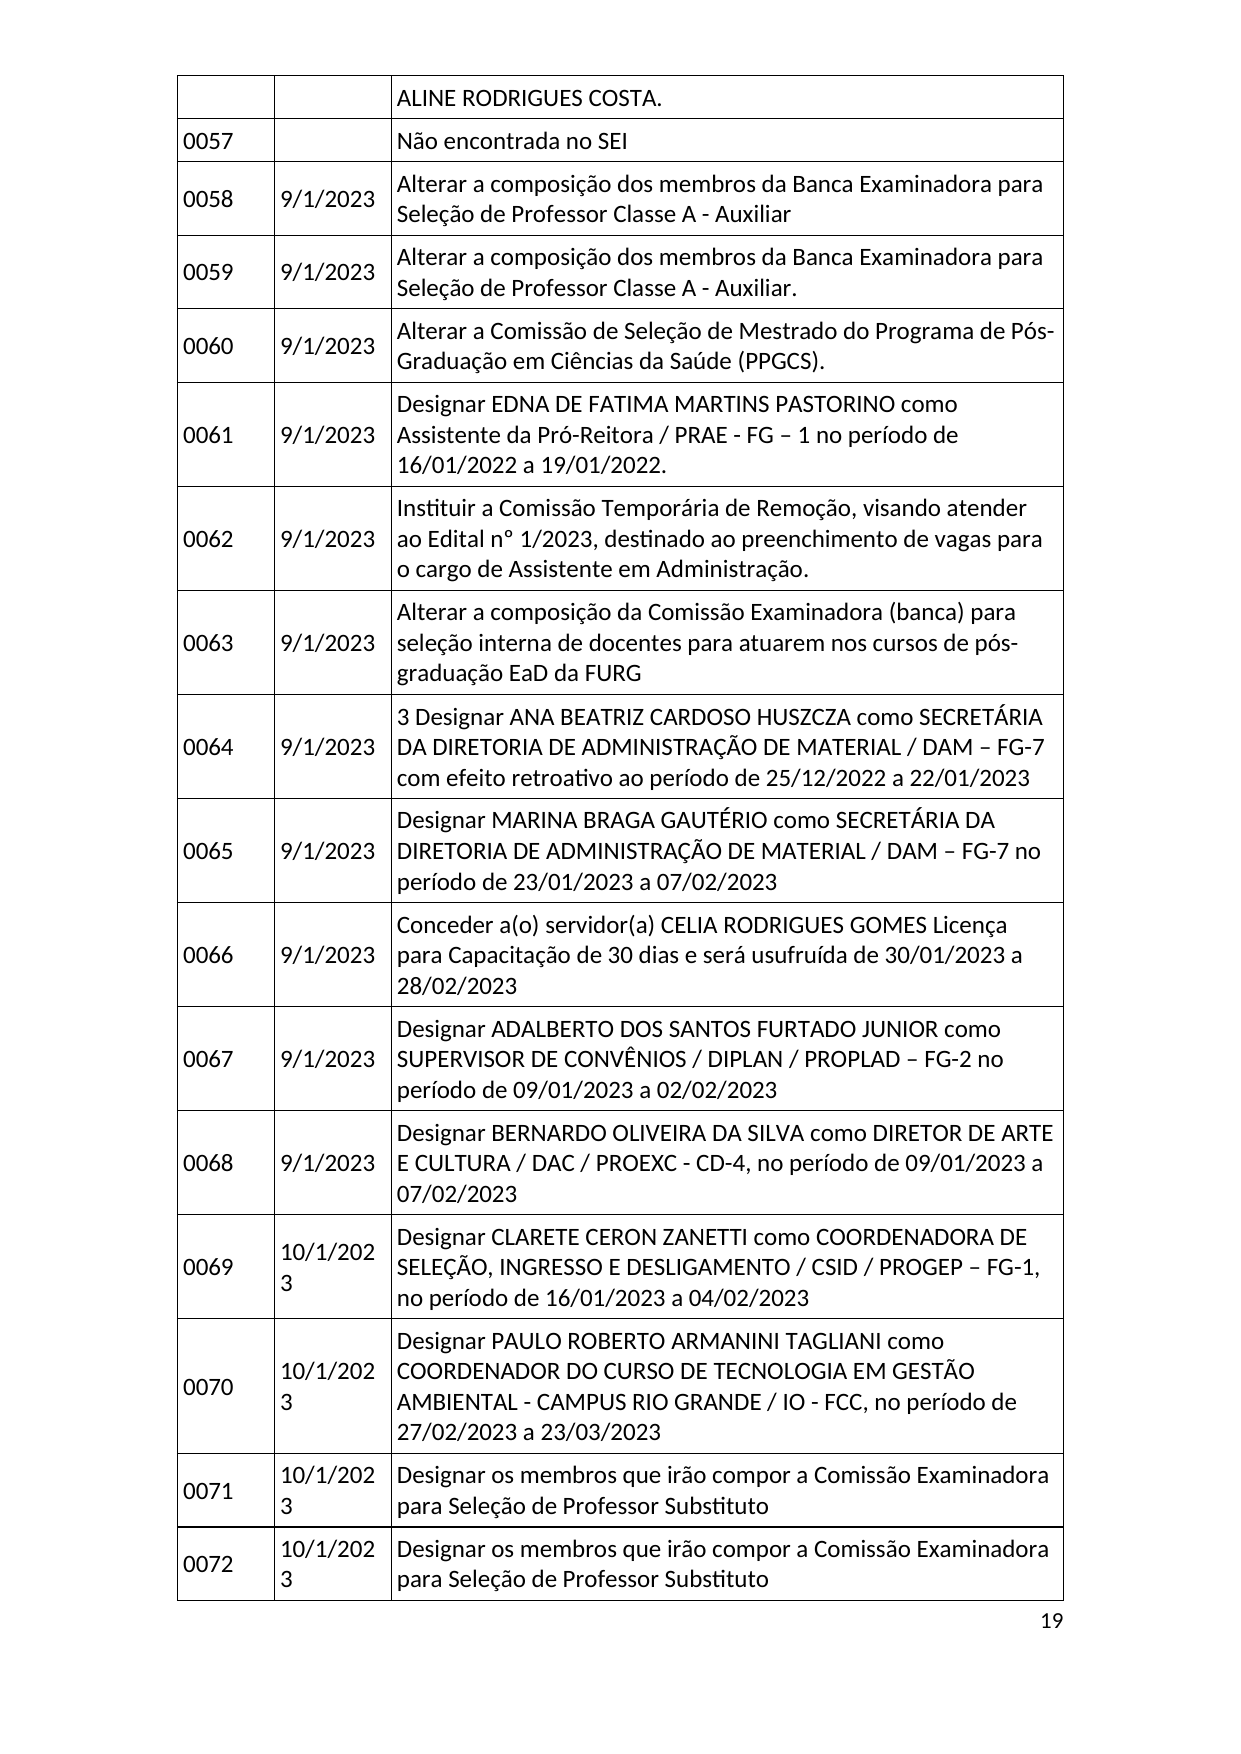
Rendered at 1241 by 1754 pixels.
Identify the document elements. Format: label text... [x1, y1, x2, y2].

table_cell 0061 [178, 383, 274, 486]
table_cell Designar MARINA BRAGA GAUTÉRIO como SECRETÁRIA DA DIRETORIA DE ADMINISTRAÇÃO DE MATERIAL / DAM – FG-7 no período de 23/01/2023 a 07/02/2023 [392, 799, 1063, 902]
table_cell 9/1/2023 [275, 799, 391, 902]
table_cell 0059 [178, 236, 274, 308]
table_cell 0066 [178, 903, 274, 1006]
table_cell 10/1/2023 [275, 1215, 391, 1318]
table_cell Designar os membros que irão compor a Comissão Examinadora para Seleção de Professor Substituto [392, 1454, 1063, 1526]
table_cell 0058 [178, 162, 274, 234]
table_cell [275, 76, 391, 118]
table_cell 0060 [178, 309, 274, 382]
table_cell Instituir a Comissão Temporária de Remoção, visando atender ao Edital nº 1/2023, destinado ao preenchimento de vagas para o cargo de Assistente em Administração. [392, 487, 1063, 590]
table_cell 0067 [178, 1007, 274, 1110]
table_cell ALINE RODRIGUES COSTA. [392, 76, 1063, 118]
table_cell Designar ADALBERTO DOS SANTOS FURTADO JUNIOR como SUPERVISOR DE CONVÊNIOS / DIPLAN / PROPLAD – FG-2 no período de 09/01/2023 a 02/02/2023 [392, 1007, 1063, 1110]
table_cell Alterar a composição dos membros da Banca Examinadora para Seleção de Professor Classe A - Auxiliar [392, 162, 1063, 234]
table_cell 9/1/2023 [275, 309, 391, 382]
table_cell 9/1/2023 [275, 1111, 391, 1214]
table_cell 0057 [178, 119, 274, 161]
table_cell Não encontrada no SEI [392, 119, 1063, 161]
table_cell 9/1/2023 [275, 236, 391, 308]
table_cell 0071 [178, 1454, 274, 1526]
table_cell 0065 [178, 799, 274, 902]
table_cell Designar PAULO ROBERTO ARMANINI TAGLIANI como COORDENADOR DO CURSO DE TECNOLOGIA EM GESTÃO AMBIENTAL - CAMPUS RIO GRANDE / IO - FCC, no período de 27/02/2023 a 23/03/2023 [392, 1319, 1063, 1453]
table_cell 10/1/2023 [275, 1454, 391, 1526]
table_cell [275, 119, 391, 161]
table_cell 3 Designar ANA BEATRIZ CARDOSO HUSZCZA como SECRETÁRIA DA DIRETORIA DE ADMINISTRAÇÃO DE MATERIAL / DAM – FG-7 com efeito retroativo ao período de 25/12/2022 a 22/01/2023 [392, 695, 1063, 798]
table_cell 9/1/2023 [275, 383, 391, 486]
table_cell Alterar a composição da Comissão Examinadora (banca) para seleção interna de docentes para atuarem nos cursos de pós-graduação EaD da FURG [392, 591, 1063, 694]
table_cell 0068 [178, 1111, 274, 1214]
table_cell Designar CLARETE CERON ZANETTI como COORDENADORA DE SELEÇÃO, INGRESSO E DESLIGAMENTO / CSID / PROGEP – FG-1, no período de 16/01/2023 a 04/02/2023 [392, 1215, 1063, 1318]
table_cell 9/1/2023 [275, 903, 391, 1006]
table_cell Alterar a Comissão de Seleção de Mestrado do Programa de Pós-Graduação em Ciências da Saúde (PPGCS). [392, 309, 1063, 382]
table_cell [178, 76, 274, 118]
table_cell 0072 [178, 1528, 274, 1600]
table_cell 0070 [178, 1319, 274, 1453]
table_cell 9/1/2023 [275, 1007, 391, 1110]
table_cell Alterar a composição dos membros da Banca Examinadora para Seleção de Professor Classe A - Auxiliar. [392, 236, 1063, 308]
table_cell 0064 [178, 695, 274, 798]
table_cell 9/1/2023 [275, 162, 391, 234]
table_cell 0063 [178, 591, 274, 694]
table_cell Designar BERNARDO OLIVEIRA DA SILVA como DIRETOR DE ARTE E CULTURA / DAC / PROEXC - CD-4, no período de 09/01/2023 a 07/02/2023 [392, 1111, 1063, 1214]
table_cell Designar os membros que irão compor a Comissão Examinadora para Seleção de Professor Substituto [392, 1528, 1063, 1600]
table_cell Designar EDNA DE FATIMA MARTINS PASTORINO como Assistente da Pró-Reitora / PRAE - FG – 1 no período de 16/01/2022 a 19/01/2022. [392, 383, 1063, 486]
table_cell Conceder a(o) servidor(a) CELIA RODRIGUES GOMES Licença para Capacitação de 30 dias e será usufruída de 30/01/2023 a 28/02/2023 [392, 903, 1063, 1006]
table_cell 10/1/2023 [275, 1319, 391, 1453]
table_cell 0062 [178, 487, 274, 590]
table_cell 0069 [178, 1215, 274, 1318]
table_cell 10/1/2023 [275, 1528, 391, 1600]
table_cell 9/1/2023 [275, 695, 391, 798]
table_cell 9/1/2023 [275, 487, 391, 590]
table_cell 9/1/2023 [275, 591, 391, 694]
